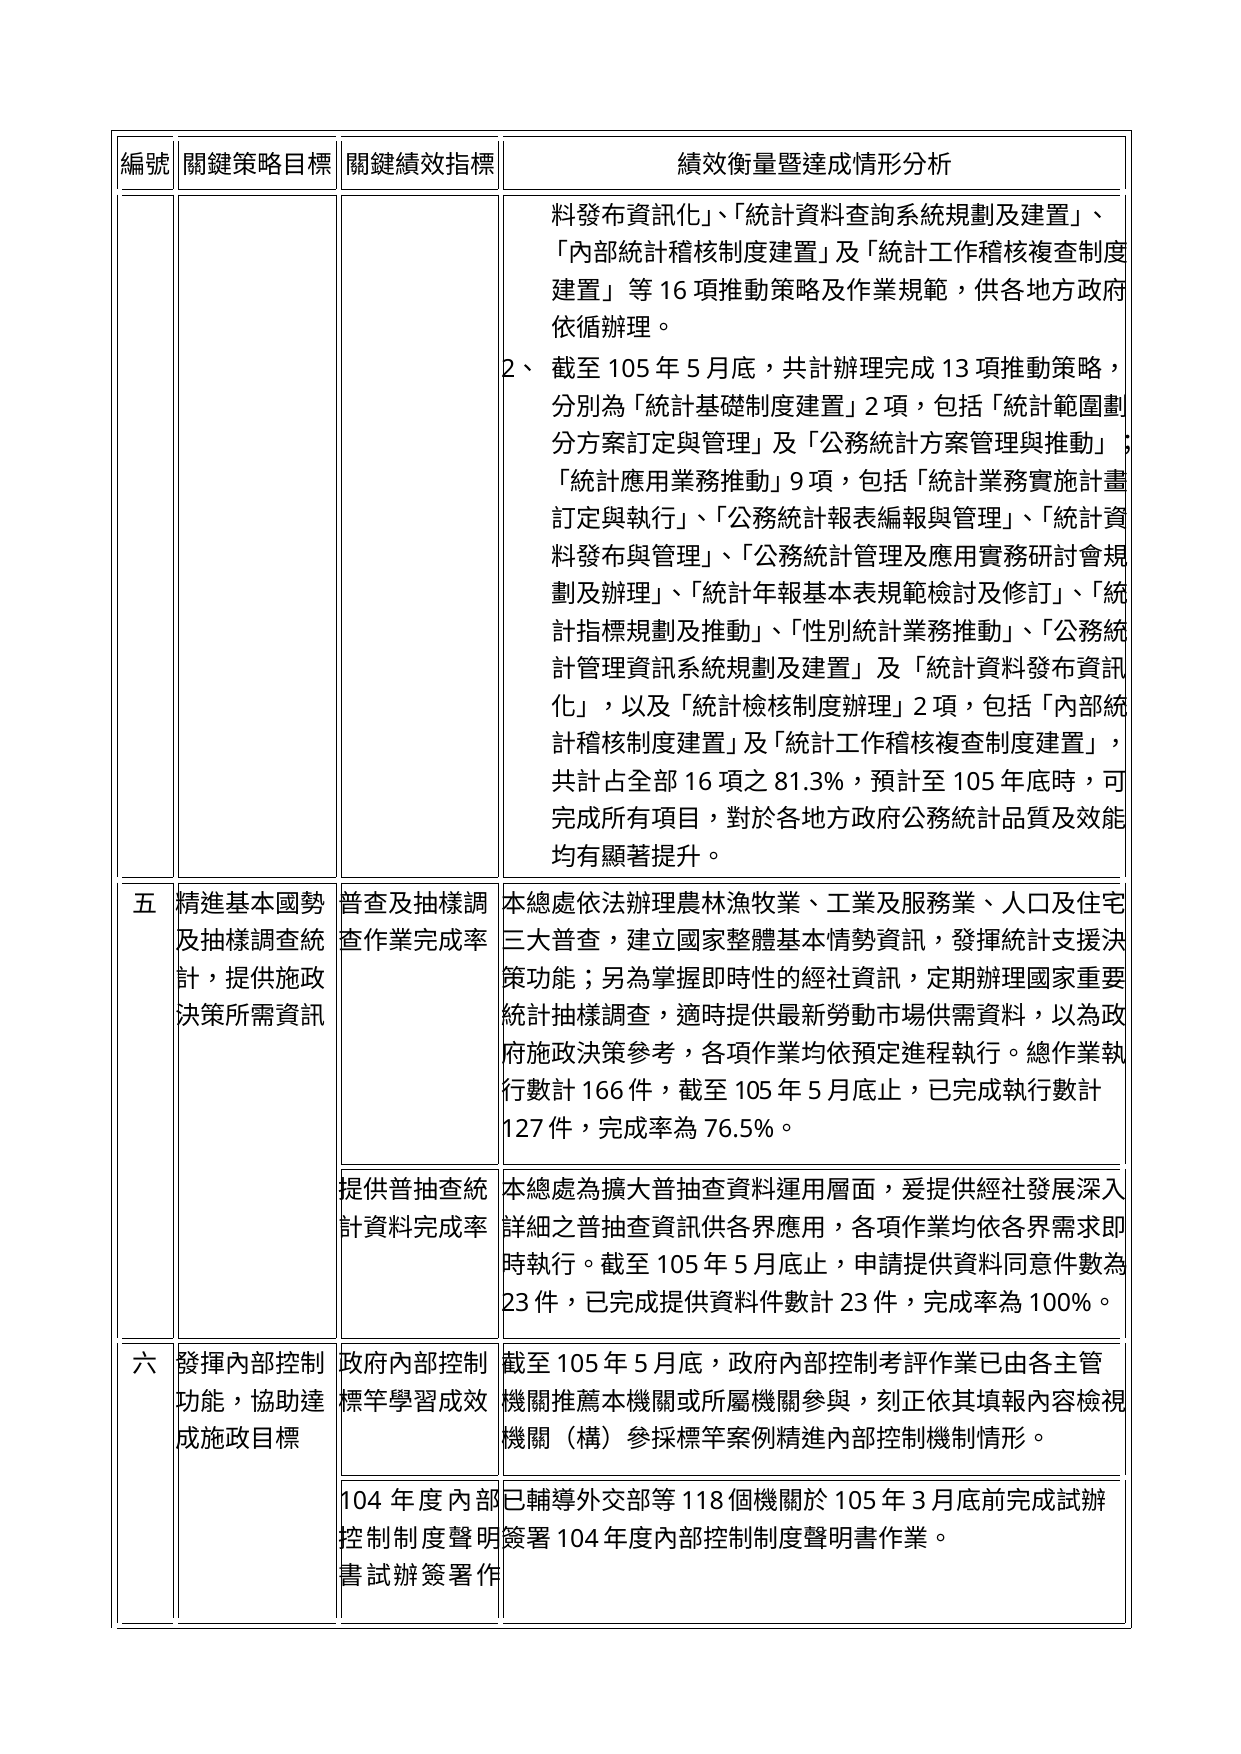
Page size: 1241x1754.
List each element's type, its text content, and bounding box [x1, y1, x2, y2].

table_cell 本總處為擴大普抽查資料運用層面，爰提供經社發展深入詳細之普抽查資訊供各界應用，各項作業均依各界需求即時執行。截至105年5月底止，申請提供資料同意件數為23件，已完成提供資料件數計23件，完成率為100%。 [501, 1164, 1128, 1338]
table_cell 已輔導外交部等118個機關於105年3月底前完成試辦簽署104年度內部控制制度聲明書作業。 [501, 1475, 1128, 1623]
table_cell 政府內部控制標竿學習成效 [339, 1338, 501, 1474]
table_cell 為協助地方政府建立完整公務統計制度，以順利推展各項統計業務，依｢統計基礎制度建置」、｢統計應用業務推動」及｢統計檢核制度辦理」等3層面規劃「統計範圍劃分方案訂定與管理」、「公務統計方案管理與推動」、「統計業務實施計畫訂定與執行」、「公務統計報表編報與管理」、「統計資料發布與管理」、「應用統計分析規劃與推動」、「公務統計管理及應用實務研討會規劃及辦理」、「中央部會需地方政府提供之公務統計資料查詢平台建置」、「統計年報基本表規範檢討及修訂」、「統計指標規劃及推動」、「性別統計業務推動」、「公務統計管理資訊系統規劃及建置」、「統計資料發布資訊化」、「統計資料查詢系統規劃及建置」、「內部統計稽核制度建置」及「統計工作稽核複查制度建置」等16項推動策略及作業規範，供各地方政府依循辦理。 截至105年5月底，共計辦理完成13項推動策略，分別為「統計基礎制度建置」2項，包括「統計範圍劃分方案訂定與管理」及「公務統計方案管理與推動」；「統計應用業務推動」9項，包括「統計業務實施計畫訂定與執行」、「公務統計報表編報與管理」、「統計資料發布與管理」、「公務統計管理及應用實務研討會規劃及辦理」、「統計年報基本表規範檢討及修訂」、「統計指標規劃及推動」、「性別統計業務推動」、「公務統計管理資訊系統規劃及建置」及「統計資料發布資訊化」，以及「統計檢核制度辦理」2項，包括「內部統計稽核制度建置」及「統計工作稽核複查制度建置」，共計占全部16項之81.3%，預計至105年底時，可完成所有項目，對於各地方政府公務統計品質及效能均有顯著提升。 [501, 189, 1128, 877]
table_cell 五 [114, 877, 176, 1338]
table_cell 截至105年5月底，政府內部控制考評作業已由各主管機關推薦本機關或所屬機關參與，刻正依其填報內容檢視機關（構）參採標竿案例精進內部控制機制情形。 [501, 1338, 1128, 1474]
table_cell 提供普抽查統計資料完成率 [339, 1164, 501, 1338]
table_cell 104年度內部控制制度聲明書試辦簽署作 [339, 1475, 501, 1623]
table_header 績效衡量暨達成情形分析 [501, 131, 1128, 189]
table_cell 本總處依法辦理農林漁牧業、工業及服務業、人口及住宅三大普查，建立國家整體基本情勢資訊，發揮統計支援決策功能；另為掌握即時性的經社資訊，定期辦理國家重要統計抽樣調查，適時提供最新勞動市場供需資料，以為政府施政決策參考，各項作業均依預定進程執行。總作業執行數計166件，截至105年5月底止，已完成執行數計127件，完成率為76.5%。 [501, 877, 1128, 1164]
table_header 編號 [114, 131, 176, 189]
table_cell [114, 189, 176, 877]
table_cell 普查及抽樣調查作業完成率 [339, 877, 501, 1164]
table_cell [339, 189, 501, 877]
table_cell 發揮內部控制功能，協助達成施政目標 [176, 1338, 338, 1623]
table_header 關鍵策略目標 [176, 131, 338, 189]
table_header 關鍵績效指標 [339, 131, 501, 189]
table_cell [176, 189, 338, 877]
table_cell 六 [114, 1338, 176, 1623]
table_cell 精進基本國勢及抽樣調查統計，提供施政決策所需資訊 [176, 877, 338, 1338]
